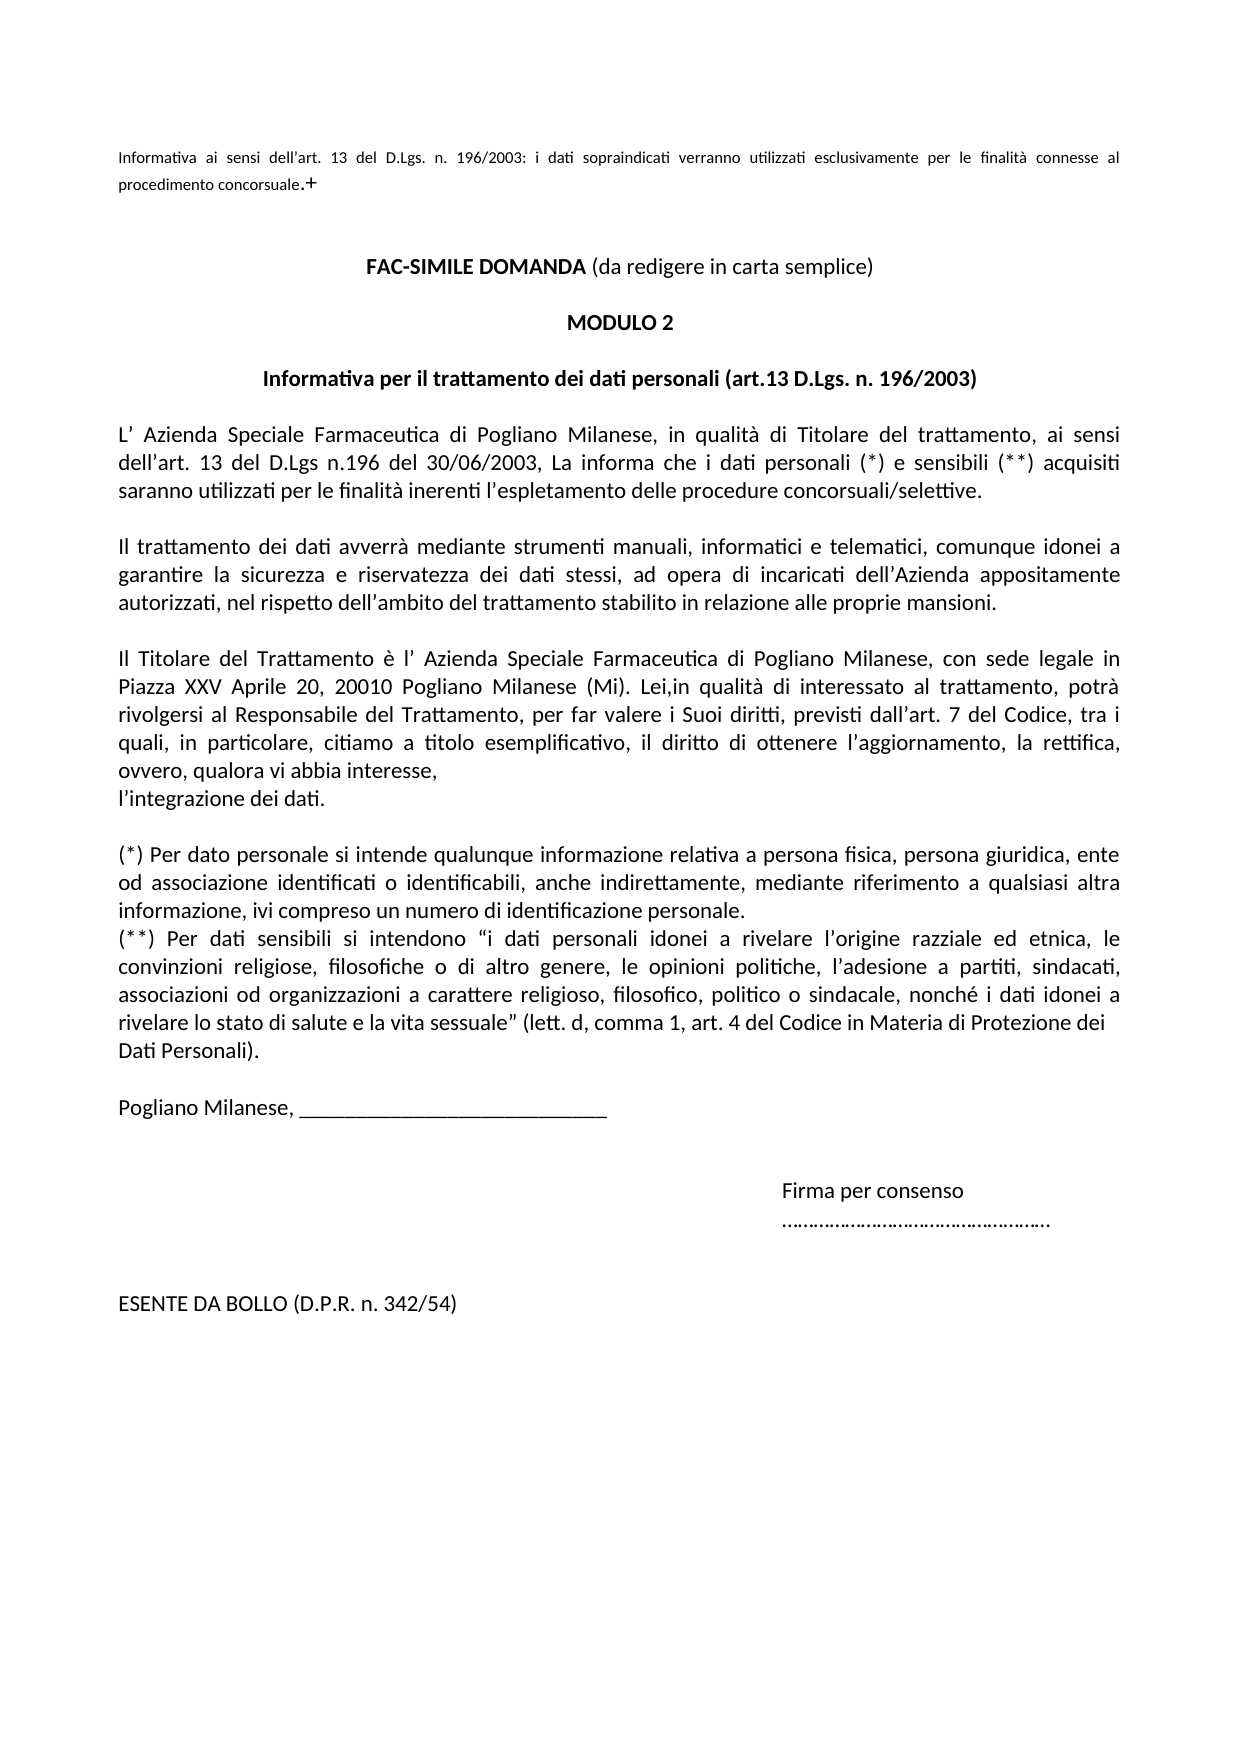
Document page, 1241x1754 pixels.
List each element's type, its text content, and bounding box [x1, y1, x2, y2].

text …………………………………………… [708, 1205, 1122, 1233]
text l’integrazione dei dati. [118, 784, 1122, 812]
subtitle FAC-SIMILE DOMANDA (da redigere in carta semplice) [118, 252, 1122, 280]
text L’ Azienda Speciale Farmaceutica di Pogliano Milanese, in qualità di Titolare del trattamento, ai sensi dell’art. 13 del D.Lgs n.196 del 30/06/2003, La informa che i dati personali (*) e sensibili (**) acquisiti saranno utilizzati per le finalità inerenti l’espletamento delle procedure concorsuali/selettive. [118, 420, 1122, 504]
subtitle Informativa per il trattamento dei dati personali (art.13 D.Lgs. n. 196/2003) [118, 364, 1122, 392]
subtitle Pogliano Milanese, ___________________________ [118, 1093, 1122, 1121]
subtitle Firma per consenso [708, 1177, 1122, 1205]
text Informativa ai sensi dell’art. 13 del D.Lgs. n. 196/2003: i dati sopraindicati verranno utilizzati esclusivamente per le finalità connesse al procedimento concorsuale.+ [118, 148, 1122, 196]
text (**) Per dati sensibili si intendono “i dati personali idonei a rivelare l’origine razziale ed etnica, le convinzioni religiose, filosofiche o di altro genere, le opinioni politiche, l’adesione a partiti, sindacati, associazioni od organizzazioni a carattere religioso, filosofico, politico o sindacale, nonché i dati idonei a rivelare lo stato di salute e la vita sessuale” (lett. d, comma 1, art. 4 del Codice in Materia di Protezione dei [118, 924, 1122, 1037]
subtitle MODULO 2 [118, 308, 1122, 336]
text Il trattamento dei dati avverrà mediante strumenti manuali, informatici e telematici, comunque idonei a garantire la sicurezza e riservatezza dei dati stessi, ad opera di incaricati dell’Azienda appositamente autorizzati, nel rispetto dell’ambito del trattamento stabilito in relazione alle proprie mansioni. [118, 532, 1122, 616]
text Il Titolare del Trattamento è l’ Azienda Speciale Farmaceutica di Pogliano Milanese, con sede legale in Piazza XXV Aprile 20, 20010 Pogliano Milanese (Mi). Lei,in qualità di interessato al trattamento, potrà rivolgersi al Responsabile del Trattamento, per far valere i Suoi diritti, previsti dall’art. 7 del Codice, tra i quali, in particolare, citiamo a titolo esemplificativo, il diritto di ottenere l’aggiornamento, la rettifica, ovvero, qualora vi abbia interesse, [118, 644, 1122, 784]
text Dati Personali). [118, 1037, 1122, 1064]
text (*) Per dato personale si intende qualunque informazione relativa a persona fisica, persona giuridica, ente od associazione identificati o identificabili, anche indirettamente, mediante riferimento a qualsiasi altra informazione, ivi compreso un numero di identificazione personale. [118, 840, 1122, 924]
subtitle ESENTE DA BOLLO (D.P.R. n. 342/54) [118, 1289, 1122, 1317]
